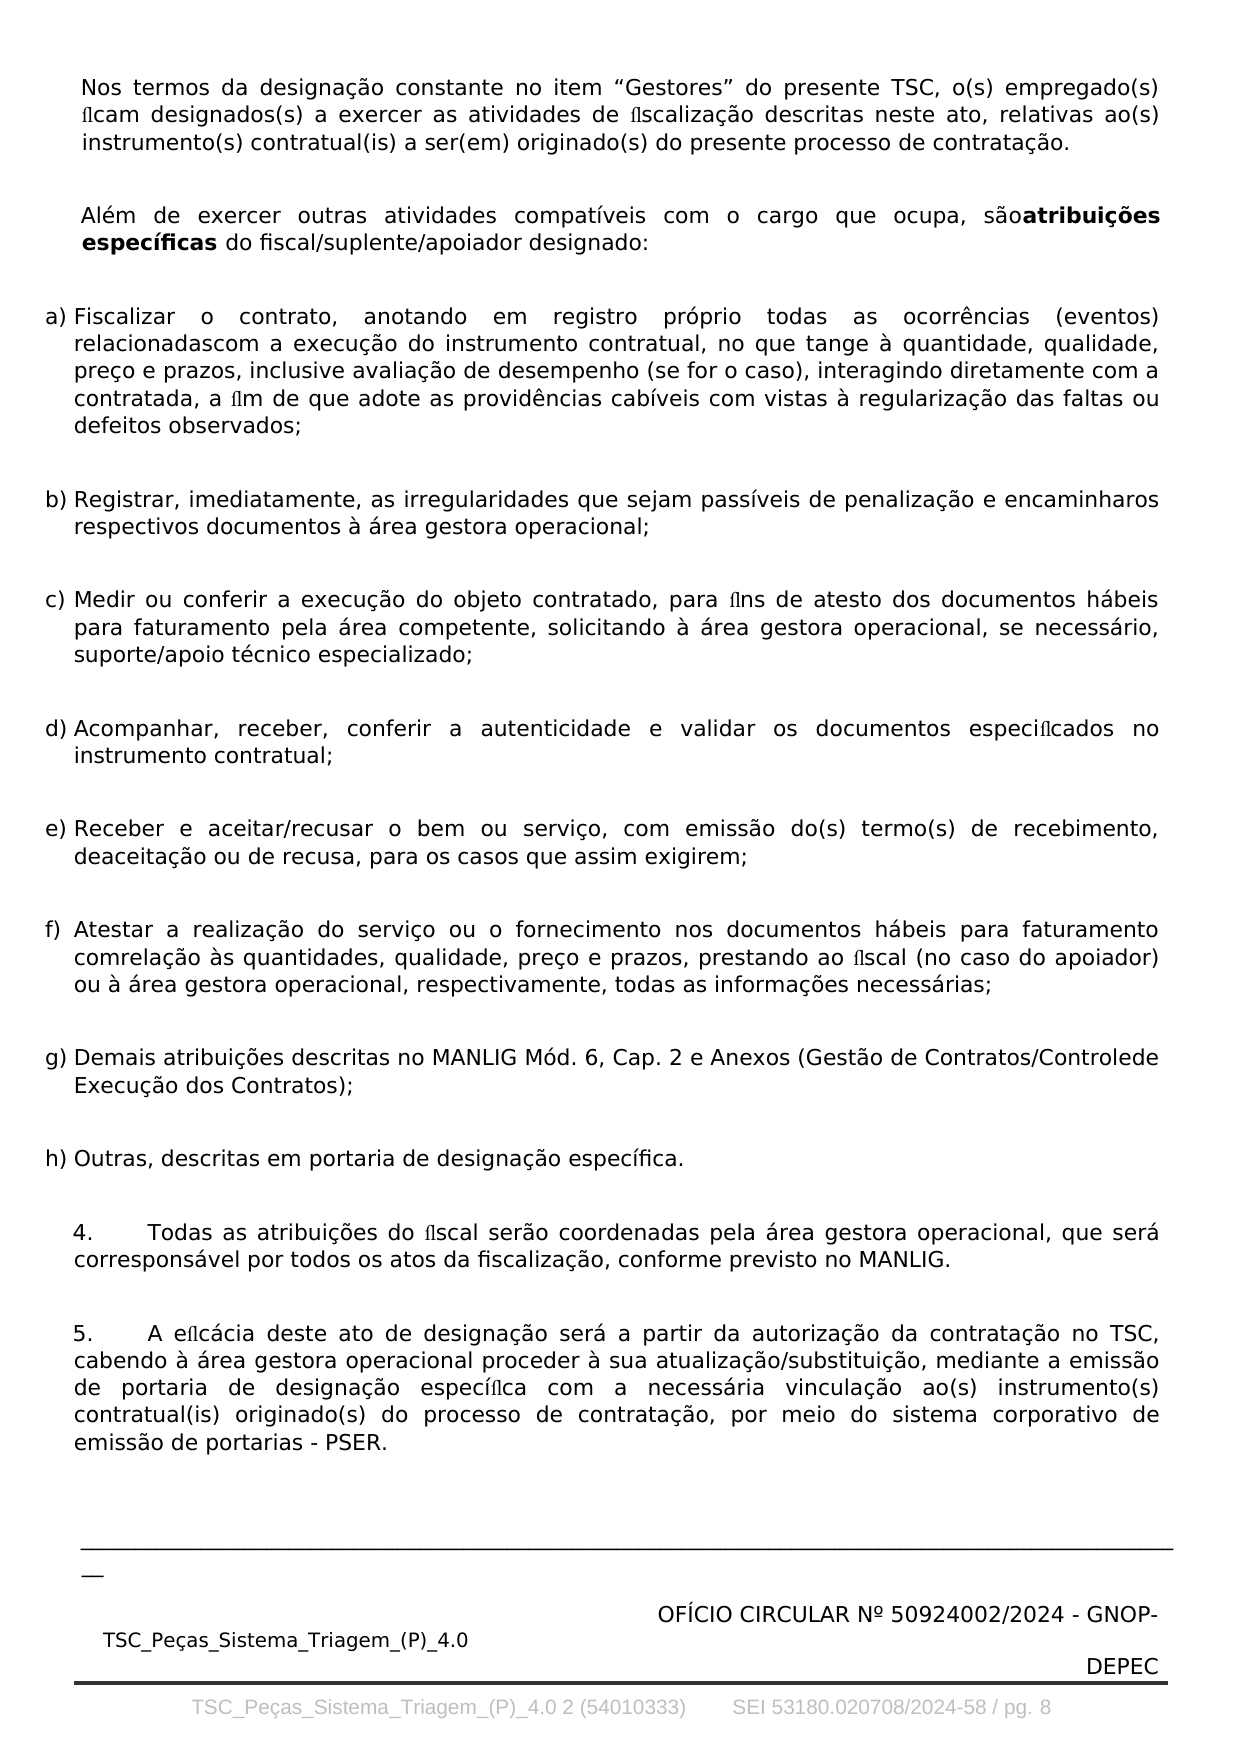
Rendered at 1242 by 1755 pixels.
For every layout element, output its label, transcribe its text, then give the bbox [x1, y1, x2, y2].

list Demais atribuições descritas no MANLIG Mód. 6, Cap. 2 e Anexos (Gestão de Contratos/Controlede Execução dos Contratos); [45, 1045, 1161, 1098]
text DEPEC [73, 1654, 1158, 1679]
text Nos termos da designação constante no item “Gestores” do presente TSC, o(s) empregado(s) cam designados(s) a exercer as atividades de scalização descritas neste ato, relativas ao(s) instrumento(s) contratual(is) a ser(em) originado(s) do presente processo de contratação. [81, 75, 1161, 155]
list Todas as atribuições do scal serão coordenadas pela área gestora operacional, que será corresponsável por todos os atos da fiscalização, conforme previsto no MANLIG. [72, 1220, 1161, 1273]
list Acompanhar, receber, conferir a autenticidade e validar os documentos especicados no instrumento contratual; [45, 716, 1161, 768]
text OFÍCIO CIRCULAR Nº 50924002/2024 - GNOP- [73, 1602, 1158, 1628]
text Além de exercer outras atividades compatíveis com o cargo que ocupa, sãoatribuições específicas do fiscal/suplente/apoiador designado: [81, 203, 1161, 256]
list A ecácia deste ato de designação será a partir da autorização da contratação no TSC, cabendo à área gestora operacional proceder à sua atualização/substituição, mediante a emissão de portaria de designação especíca com a necessária vinculação ao(s) instrumento(s) contratual(is) originado(s) do processo de contratação, por meio do sistema corporativo de emissão de portarias - PSER. [72, 1321, 1161, 1455]
text TSC_Peças_Sistema_Triagem_(P)_4.0 [103, 1629, 1181, 1652]
text ______________________________________________________________________________________________________ [81, 1525, 1181, 1578]
list Outras, descritas em portaria de designação específica. [45, 1146, 1161, 1172]
list Atestar a realização do serviço ou o fornecimento nos documentos hábeis para faturamento comrelação às quantidades, qualidade, preço e prazos, prestando ao scal (no caso do apoiador) ou à área gestora operacional, respectivamente, todas as informações necessárias; [45, 917, 1161, 997]
list Registrar, imediatamente, as irregularidades que sejam passíveis de penalização e encaminharos respectivos documentos à área gestora operacional; [45, 487, 1161, 539]
list Fiscalizar o contrato, anotando em registro próprio todas as ocorrências (eventos) relacionadascom a execução do instrumento contratual, no que tange à quantidade, qualidade, preço e prazos, inclusive avaliação de desempenho (se for o caso), interagindo diretamente com a contratada, a m de que adote as providências cabíveis com vistas à regularização das faltas ou defeitos observados; [45, 304, 1161, 439]
list Medir ou conferir a execução do objeto contratado, para ns de atesto dos documentos hábeis para faturamento pela área competente, solicitando à área gestora operacional, se necessário, suporte/apoio técnico especializado; [45, 587, 1161, 668]
list Receber e aceitar/recusar o bem ou serviço, com emissão do(s) termo(s) de recebimento, deaceitação ou de recusa, para os casos que assim exigirem; [45, 816, 1161, 869]
